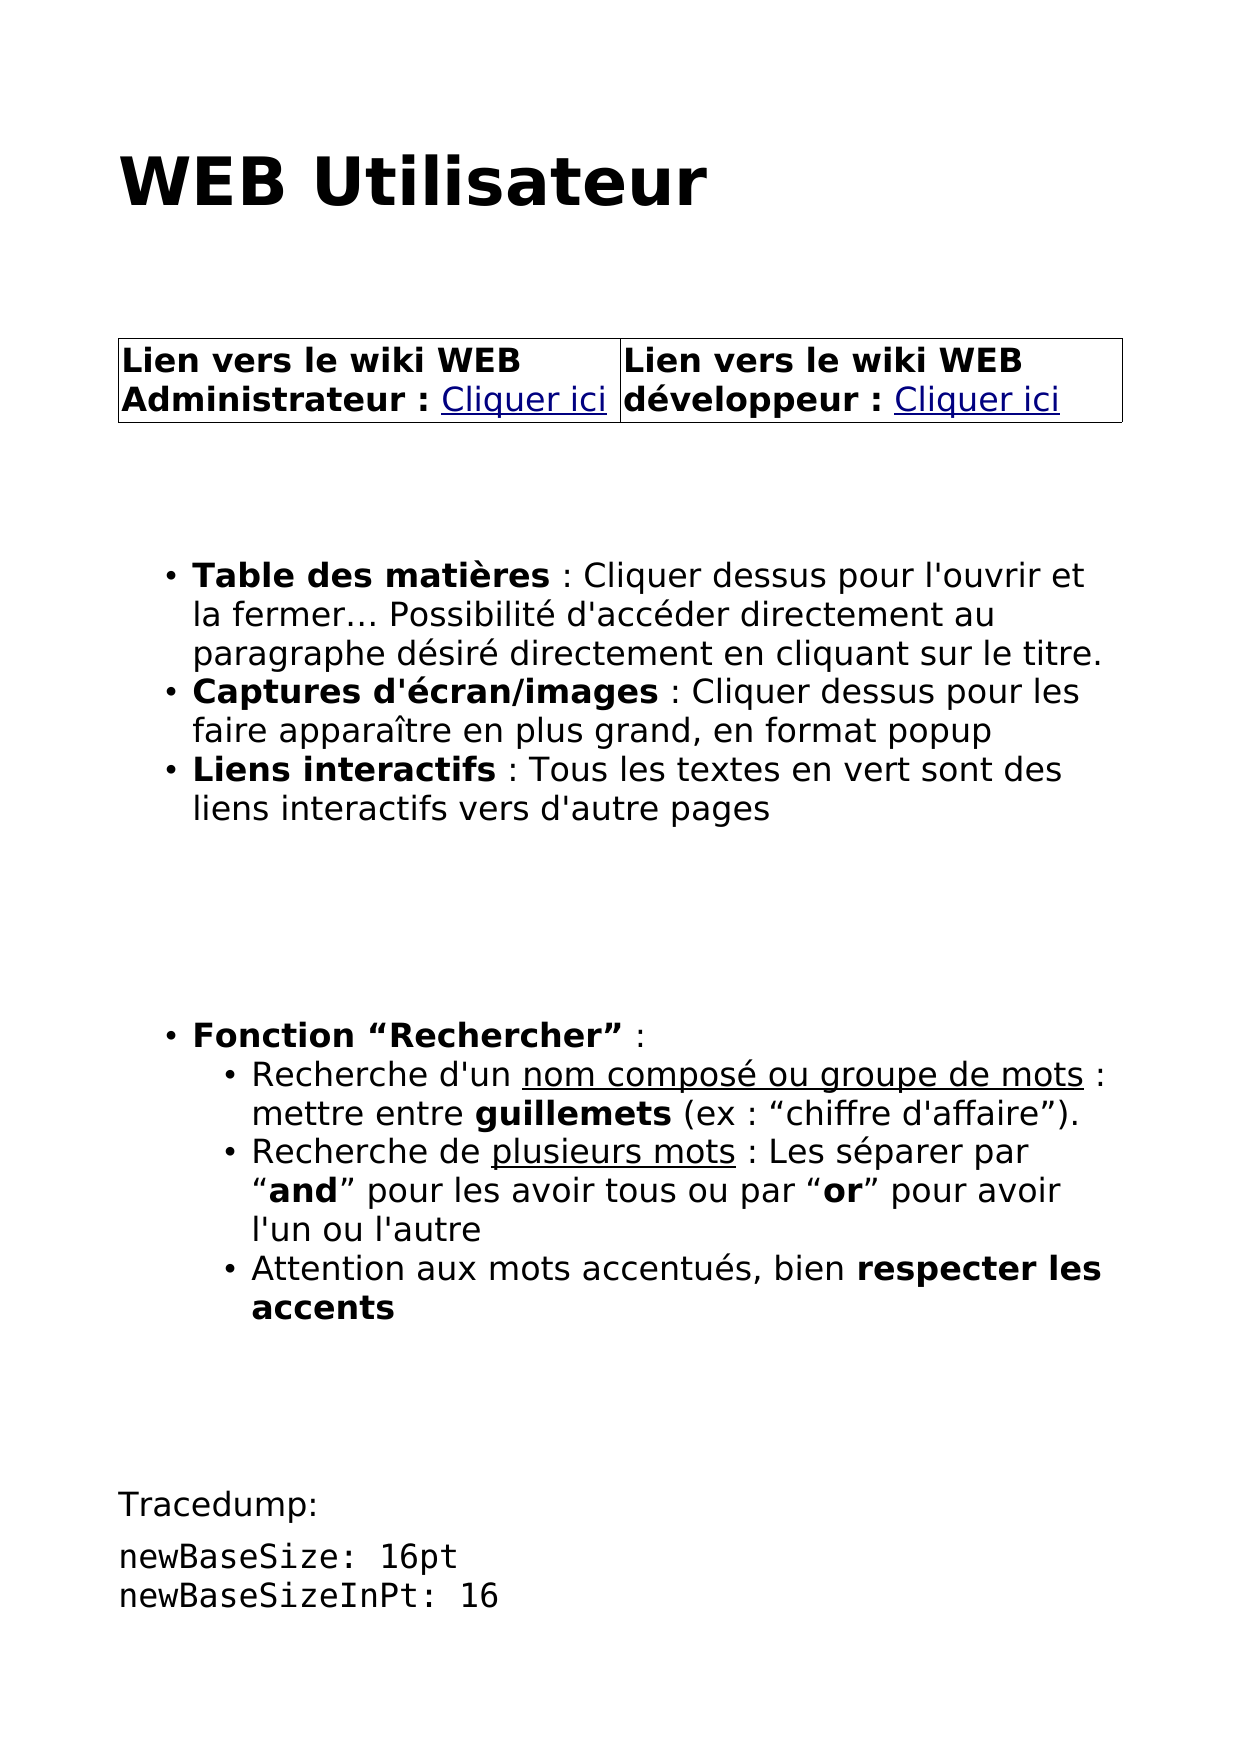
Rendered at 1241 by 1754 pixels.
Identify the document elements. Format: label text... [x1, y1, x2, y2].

text newBaseSize: 16pt newBaseSizeInPt: 16 [118, 1537, 1122, 1615]
subtitle WEB Utilisateur [118, 143, 1122, 221]
list Attention aux mots accentués, bien respecter les accents [236, 1249, 1122, 1327]
table_header Lien vers le wiki WEB développeur : Cliquer ici [621, 339, 1122, 422]
list Table des matières : Cliquer dessus pour l'ouvrir et la fermer… Possibilité d'accéder directement au paragraphe désiré directement en cliquant sur le titre. [177, 556, 1122, 673]
list Liens interactifs : Tous les textes en vert sont des liens interactifs vers d'autre pages [177, 751, 1122, 828]
list Recherche de plusieurs mots : Les séparer par “and” pour les avoir tous ou par “or” pour avoir l'un ou l'autre [236, 1133, 1122, 1249]
list Captures d'écran/images : Cliquer dessus pour les faire apparaître en plus grand, en format popup [177, 673, 1122, 751]
table_header Lien vers le wiki WEB Administrateur : Cliquer ici [119, 339, 620, 422]
text Tracedump: [118, 1447, 1122, 1525]
list Fonction “Rechercher” : [177, 1016, 1122, 1055]
list Recherche d'un nom composé ou groupe de mots : mettre entre guillemets (ex : “chiffre d'affaire”). [236, 1055, 1122, 1133]
